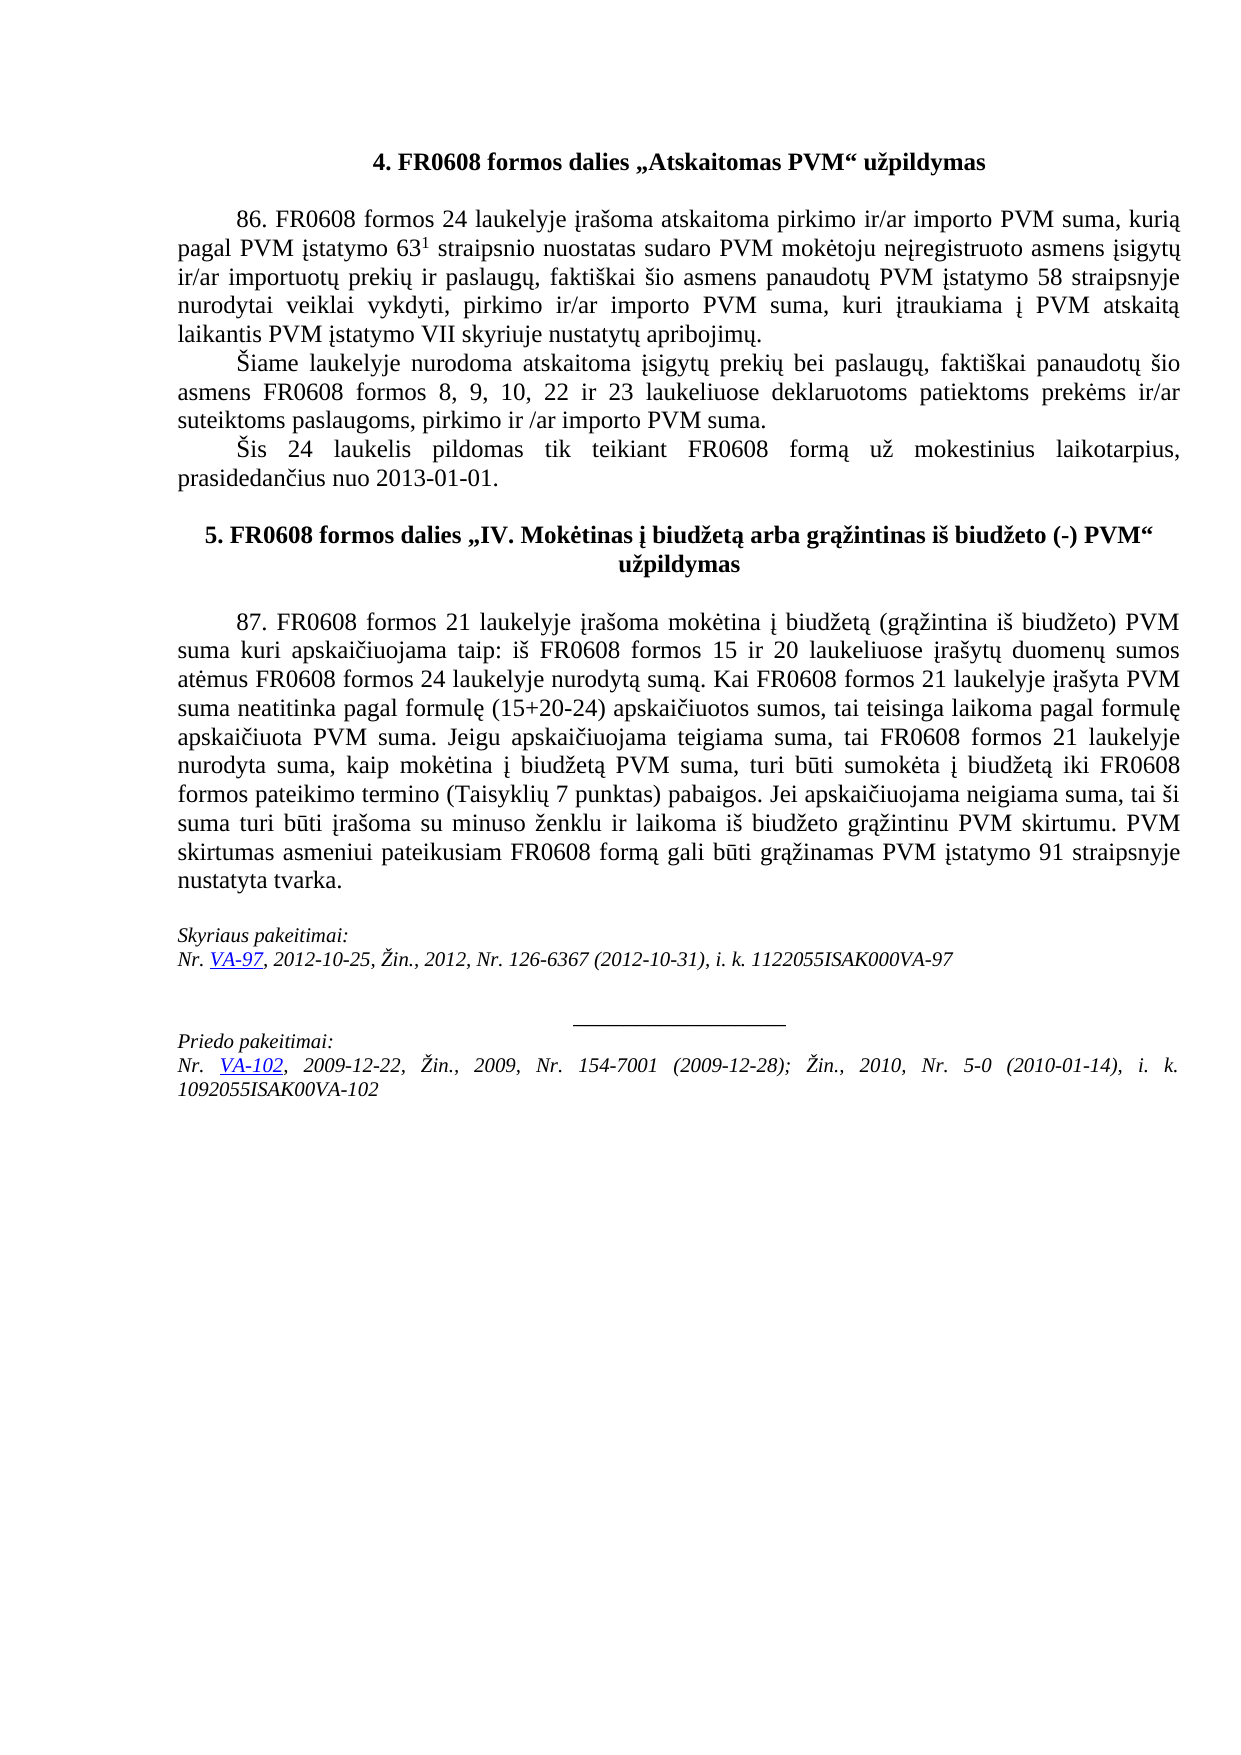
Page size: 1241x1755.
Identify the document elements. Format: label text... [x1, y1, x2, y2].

text 87. FR0608 formos 21 laukelyje įrašoma mokėtina į biudžetą (grąžintina iš biudžeto) PVM suma kuri apskaičiuojama taip: iš FR0608 formos 15 ir 20 laukeliuose įrašytų duomenų sumos atėmus FR0608 formos 24 laukelyje nurodytą sumą. Kai FR0608 formos 21 laukelyje įrašyta PVM suma neatitinka pagal formulę (15+20-24) apskaičiuotos sumos, tai teisinga laikoma pagal formulę apskaičiuota PVM suma. Jeigu apskaičiuojama teigiama suma, tai FR0608 formos 21 laukelyje nurodyta suma, kaip mokėtina į biudžetą PVM suma, turi būti sumokėta į biudžetą iki FR0608 formos pateikimo termino (Taisyklių 7 punktas) pabaigos. Jei apskaičiuojama neigiama suma, tai ši suma turi būti įrašoma su minuso ženklu ir laikoma iš biudžeto grąžintinu PVM skirtumu. PVM skirtumas asmeniui pateikusiam FR0608 formą gali būti grąžinamas PVM įstatymo 91 straipsnyje nustatyta tvarka. [177, 607, 1181, 894]
text 86. FR0608 formos 24 laukelyje įrašoma atskaitoma pirkimo ir/ar importo PVM suma, kurią pagal PVM įstatymo 631 straipsnio nuostatas sudaro PVM mokėtoju neįregistruoto asmens įsigytų ir/ar importuotų prekių ir paslaugų, faktiškai šio asmens panaudotų PVM įstatymo 58 straipsnyje nurodytai veiklai vykdyti, pirkimo ir/ar importo PVM suma, kuri įtraukiama į PVM atskaitą laikantis PVM įstatymo VII skyriuje nustatytų apribojimų. [177, 204, 1181, 348]
text Nr. VA-102, 2009-12-22, Žin., 2009, Nr. 154-7001 (2009-12-28); Žin., 2010, Nr. 5-0 (2010-01-14), i. k. 1092055ISAK00VA-102 [177, 1053, 1181, 1101]
text Šis 24 laukelis pildomas tik teikiant FR0608 formą už mokestinius laikotarpius, prasidedančius nuo 2013-01-01. [177, 434, 1181, 492]
text _________________ [177, 1000, 1181, 1029]
text Šiame laukelyje nurodoma atskaitoma įsigytų prekių bei paslaugų, faktiškai panaudotų šio asmens FR0608 formos 8, 9, 10, 22 ir 23 laukeliuose deklaruotoms patiektoms prekėms ir/ar suteiktoms paslaugoms, pirkimo ir /ar importo PVM suma. [177, 348, 1181, 434]
text Skyriaus pakeitimai: [177, 923, 1181, 947]
text Priedo pakeitimai: [177, 1029, 1181, 1053]
text 4. FR0608 formos dalies „Atskaitomas PVM“ užpildymas [177, 147, 1181, 176]
text 5. FR0608 formos dalies „IV. Mokėtinas į biudžetą arba grąžintinas iš biudžeto (-) PVM“ užpildymas [177, 521, 1181, 578]
text Nr. VA-97, 2012-10-25, Žin., 2012, Nr. 126-6367 (2012-10-31), i. k. 1122055ISAK000VA-97 [177, 947, 1181, 971]
